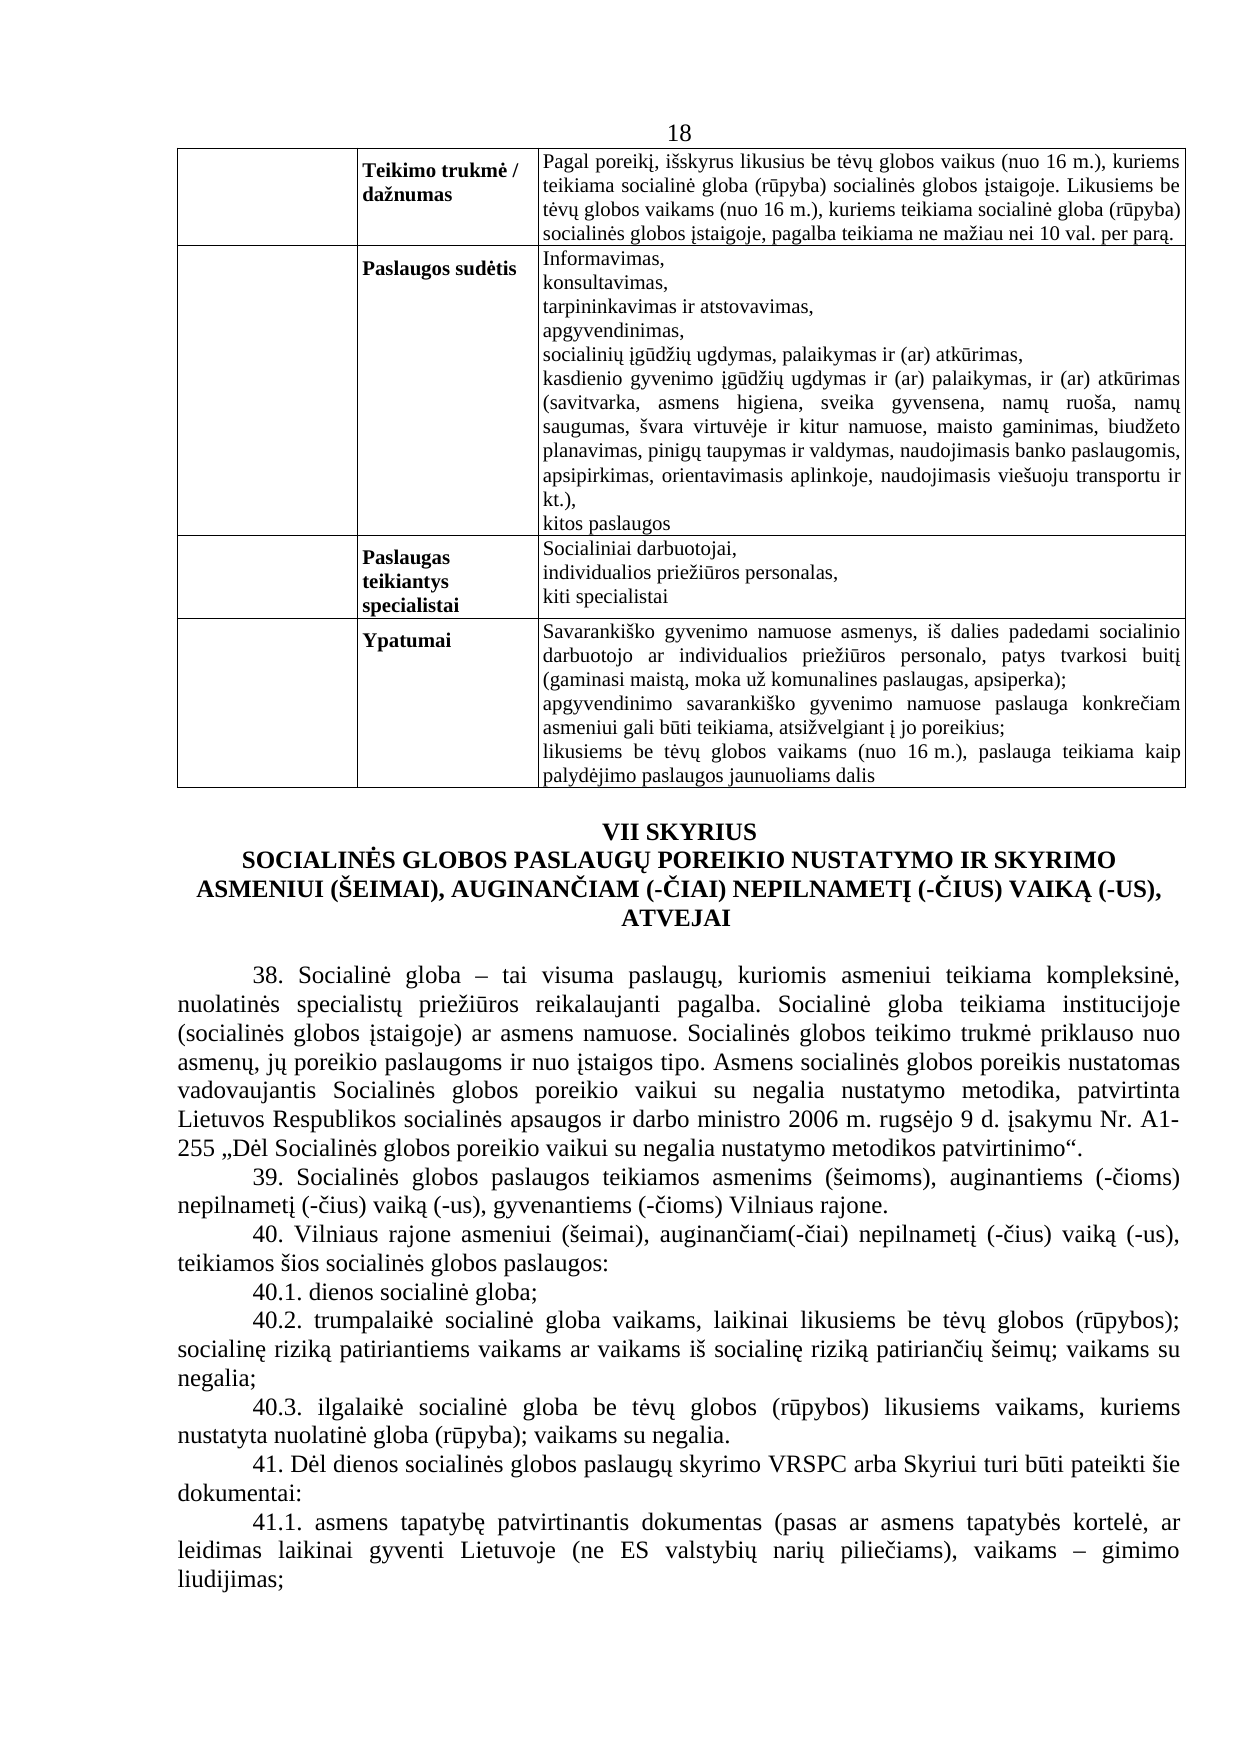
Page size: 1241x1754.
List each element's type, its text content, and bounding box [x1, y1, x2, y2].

text 40. Vilniaus rajone asmeniui (šeimai), auginančiam(-čiai) nepilnametį (-čius) vaiką (-us), teikiamos šios socialinės globos paslaugos: [177, 1219, 1181, 1277]
text SOCIALINĖS GLOBOS PASLAUGŲ POREIKIO NUSTATYMO IR SKYRIMO ASMENIUI (ŠEIMAI), AUGINANČIAM (-ČIAI) NEPILNAMETĮ (-ČIUS) VAIKĄ (-US), ATVEJAI [177, 846, 1181, 932]
table_cell Ypatumai [358, 619, 538, 787]
text 41.1. asmens tapatybę patvirtinantis dokumentas (pasas ar asmens tapatybės kortelė, ar leidimas laikinai gyventi Lietuvoje (ne ES valstybių narių piliečiams), vaikams – gimimo liudijimas; [177, 1507, 1181, 1593]
text 40.3. ilgalaikė socialinė globa be tėvų globos (rūpybos) likusiems vaikams, kuriems nustatyta nuolatinė globa (rūpyba); vaikams su negalia. [177, 1392, 1181, 1449]
table_cell [178, 149, 357, 245]
table_cell Teikimo trukmė / dažnumas [358, 149, 538, 245]
text 38. Socialinė globa – tai visuma paslaugų, kuriomis asmeniui teikiama kompleksinė, nuolatinės specialistų priežiūros reikalaujanti pagalba. Socialinė globa teikiama institucijoje (socialinės globos įstaigoje) ar asmens namuose. Socialinės globos teikimo trukmė priklauso nuo asmenų, jų poreikio paslaugoms ir nuo įstaigos tipo. Asmens socialinės globos poreikis nustatomas vadovaujantis Socialinės globos poreikio vaikui su negalia nustatymo metodika, patvirtinta Lietuvos Respublikos socialinės apsaugos ir darbo ministro 2006 m. rugsėjo 9 d. įsakymu Nr. A1-255 „Dėl Socialinės globos poreikio vaikui su negalia nustatymo metodikos patvirtinimo“. [177, 961, 1181, 1162]
table_cell [178, 619, 357, 787]
text 40.1. dienos socialinė globa; [177, 1277, 1181, 1306]
table_cell [178, 536, 357, 617]
table_cell Informavimas, konsultavimas, tarpininkavimas ir atstovavimas, apgyvendinimas, socialinių įgūdžių ugdymas, palaikymas ir (ar) atkūrimas, kasdienio gyvenimo įgūdžių ugdymas ir (ar) palaikymas, ir (ar) atkūrimas (savitvarka, asmens higiena, sveika gyvensena, namų ruoša, namų saugumas, švara virtuvėje ir kitur namuose, maisto gaminimas, biudžeto planavimas, pinigų taupymas ir valdymas, naudojimasis banko paslaugomis, apsipirkimas, orientavimasis aplinkoje, naudojimasis viešuoju transportu ir kt.), kitos paslaugos [539, 246, 1185, 535]
table_cell Savarankiško gyvenimo namuose asmenys, iš dalies padedami socialinio darbuotojo ar individualios priežiūros personalo, patys tvarkosi buitį (gaminasi maistą, moka už komunalines paslaugas, apsiperka); apgyvendinimo savarankiško gyvenimo namuose paslauga konkrečiam asmeniui gali būti teikiama, atsižvelgiant į jo poreikius; likusiems be tėvų globos vaikams (nuo 16 m.), paslauga teikiama kaip palydėjimo paslaugos jaunuoliams dalis [539, 619, 1185, 787]
table_cell [178, 246, 357, 535]
text 40.2. trumpalaikė socialinė globa vaikams, laikinai likusiems be tėvų globos (rūpybos); socialinę riziką patiriantiems vaikams ar vaikams iš socialinę riziką patiriančių šeimų; vaikams su negalia; [177, 1306, 1181, 1392]
text 39. Socialinės globos paslaugos teikiamos asmenims (šeimoms), auginantiems (-čioms) nepilnametį (-čius) vaiką (-us), gyvenantiems (-čioms) Vilniaus rajone. [177, 1162, 1181, 1219]
table_cell Socialiniai darbuotojai, individualios priežiūros personalas, kiti specialistai [539, 536, 1185, 617]
text 41. Dėl dienos socialinės globos paslaugų skyrimo VRSPC arba Skyriui turi būti pateikti šie dokumentai: [177, 1449, 1181, 1507]
table_cell Paslaugas teikiantys specialistai [358, 536, 538, 617]
table_cell Paslaugos sudėtis [358, 246, 538, 535]
text VII SKYRIUS [177, 817, 1181, 846]
table_cell Pagal poreikį, išskyrus likusius be tėvų globos vaikus (nuo 16 m.), kuriems teikiama socialinė globa (rūpyba) socialinės globos įstaigoje. Likusiems be tėvų globos vaikams (nuo 16 m.), kuriems teikiama socialinė globa (rūpyba) socialinės globos įstaigoje, pagalba teikiama ne mažiau nei 10 val. per parą. [539, 149, 1185, 245]
